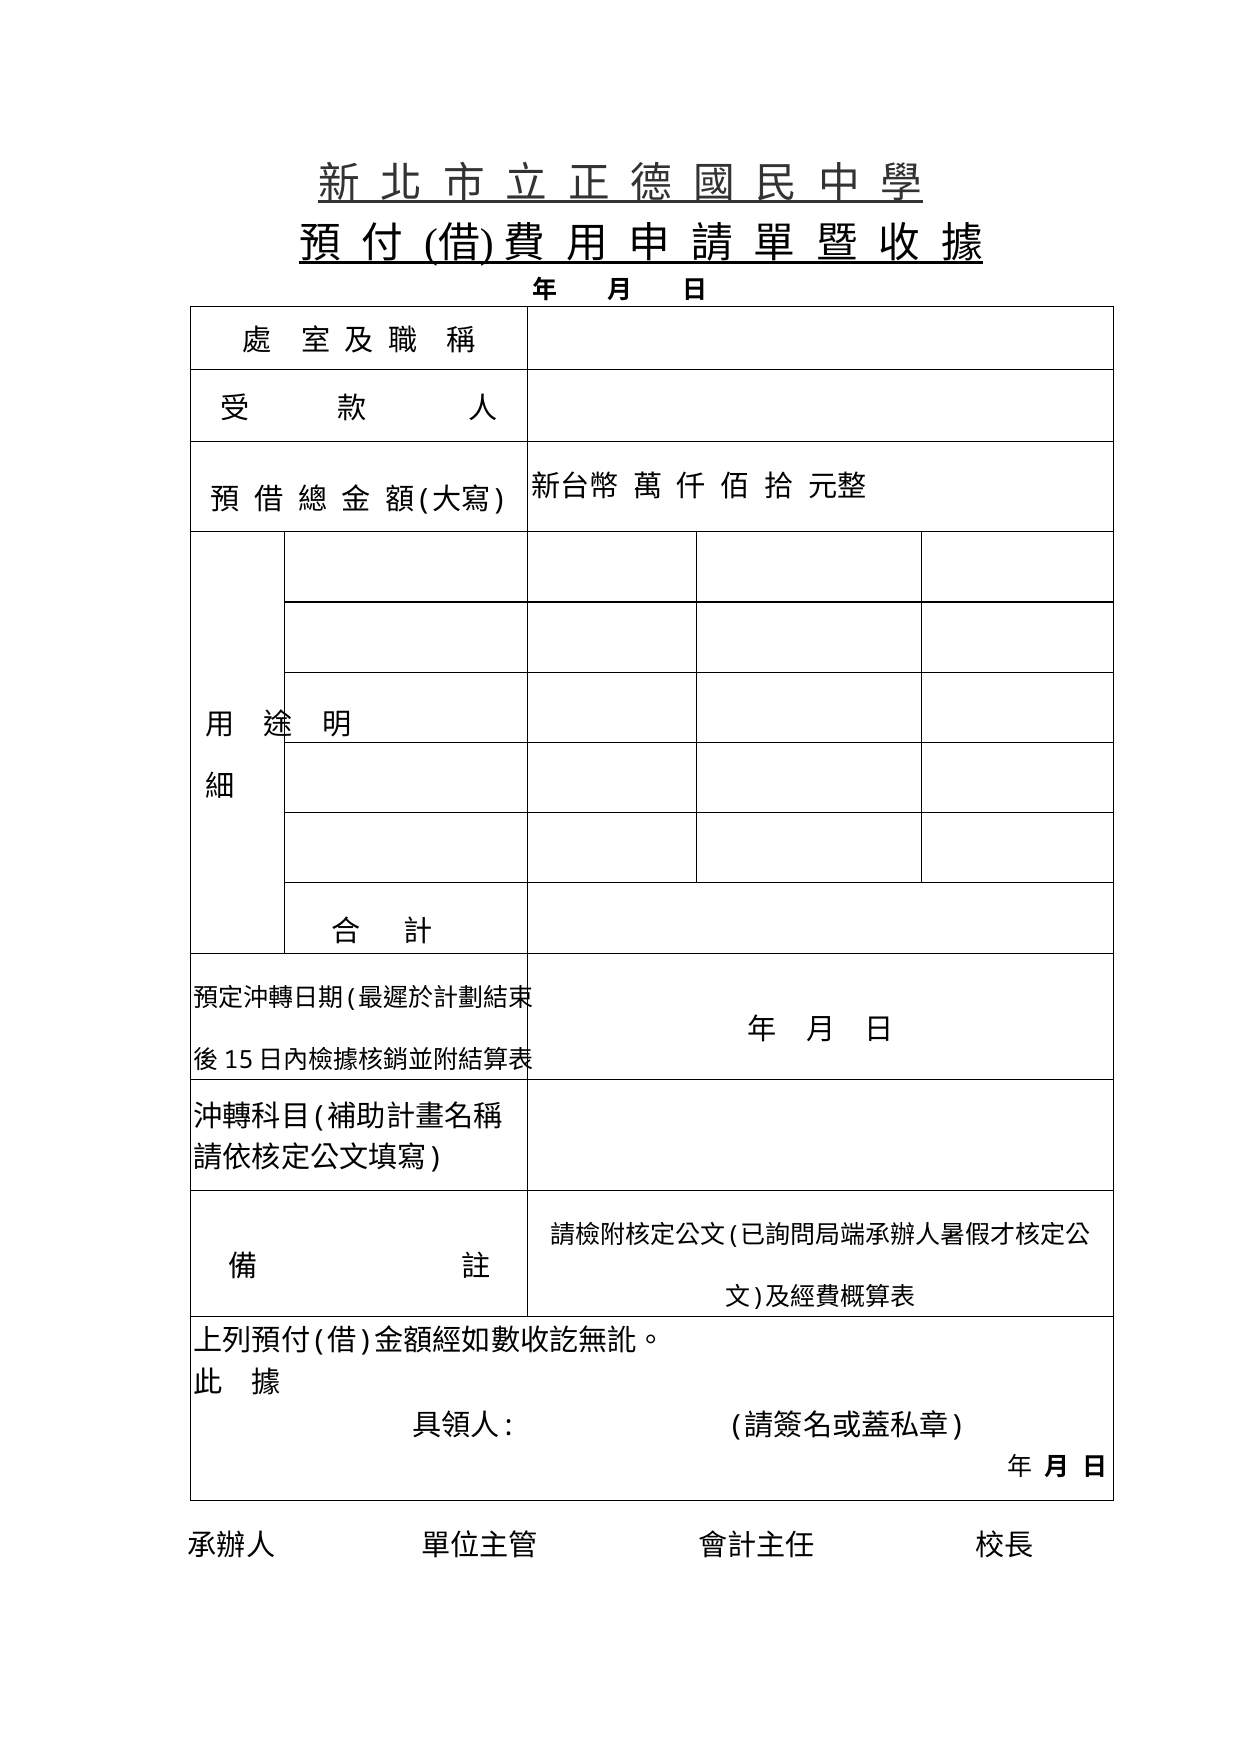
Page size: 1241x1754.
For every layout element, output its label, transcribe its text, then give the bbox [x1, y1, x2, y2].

table_cell [697, 603, 921, 672]
table_cell [528, 370, 1113, 441]
table_cell 用 途 明 細 [268, 718, 284, 734]
text 預 付 (借) 費 用 申 請 單 暨 收 據 [187, 209, 1053, 269]
table_cell 請檢附核定公文(已詢問局端承辦人暑假才核定公文)及經費概算表 [528, 1191, 1113, 1316]
table_cell [528, 883, 1113, 952]
table_cell 受 款 人 [191, 370, 527, 441]
table_cell [285, 743, 527, 812]
table_cell [285, 532, 527, 601]
text 年 月 日 [187, 269, 1053, 306]
table_cell [528, 743, 696, 812]
table_cell 合 計 [285, 883, 527, 952]
table_cell 用 途 明 細 [191, 532, 284, 952]
table_cell [697, 673, 921, 742]
table_cell 預定沖轉日期(最遲於計劃結束 後15日內檢據核銷並附結算表) [191, 954, 527, 1078]
table_cell 年 月 日 [528, 954, 1113, 1078]
table_cell [697, 532, 921, 601]
table_cell [285, 603, 527, 672]
table_cell [528, 1080, 1113, 1189]
table_cell [922, 743, 1113, 812]
table_cell [697, 743, 921, 812]
table_cell 備 註 [191, 1191, 527, 1316]
table_cell [528, 673, 696, 742]
table_header 處 室 及 職 稱 [191, 307, 527, 369]
table_cell 上列預付(借)金額經如數收訖無訛。 此 據 具領人: (請簽名或蓋私章) 年 月 日 [191, 1317, 1113, 1500]
table_cell [528, 813, 696, 882]
text 承辦人 單位主管 會計主任 校長 [187, 1501, 1200, 1563]
table_cell 沖轉科目(補助計畫名稱 請依核定公文填寫) [191, 1080, 527, 1189]
table_cell [285, 673, 527, 742]
table_cell 新台幣 萬 仟 佰 拾 元整 [528, 442, 1113, 531]
table_cell [922, 673, 1113, 742]
table_cell [922, 603, 1113, 672]
table_cell [528, 532, 696, 601]
text 新 北 市 立 正 德 國 民 中 學 [187, 149, 1053, 209]
table_cell [285, 813, 527, 882]
table_header [528, 307, 1113, 369]
table_cell [528, 603, 696, 672]
table_cell [922, 532, 1113, 601]
table_cell 預 借 總 金 額(大寫) [191, 442, 527, 531]
table_cell [922, 813, 1113, 882]
table_cell [697, 813, 921, 882]
